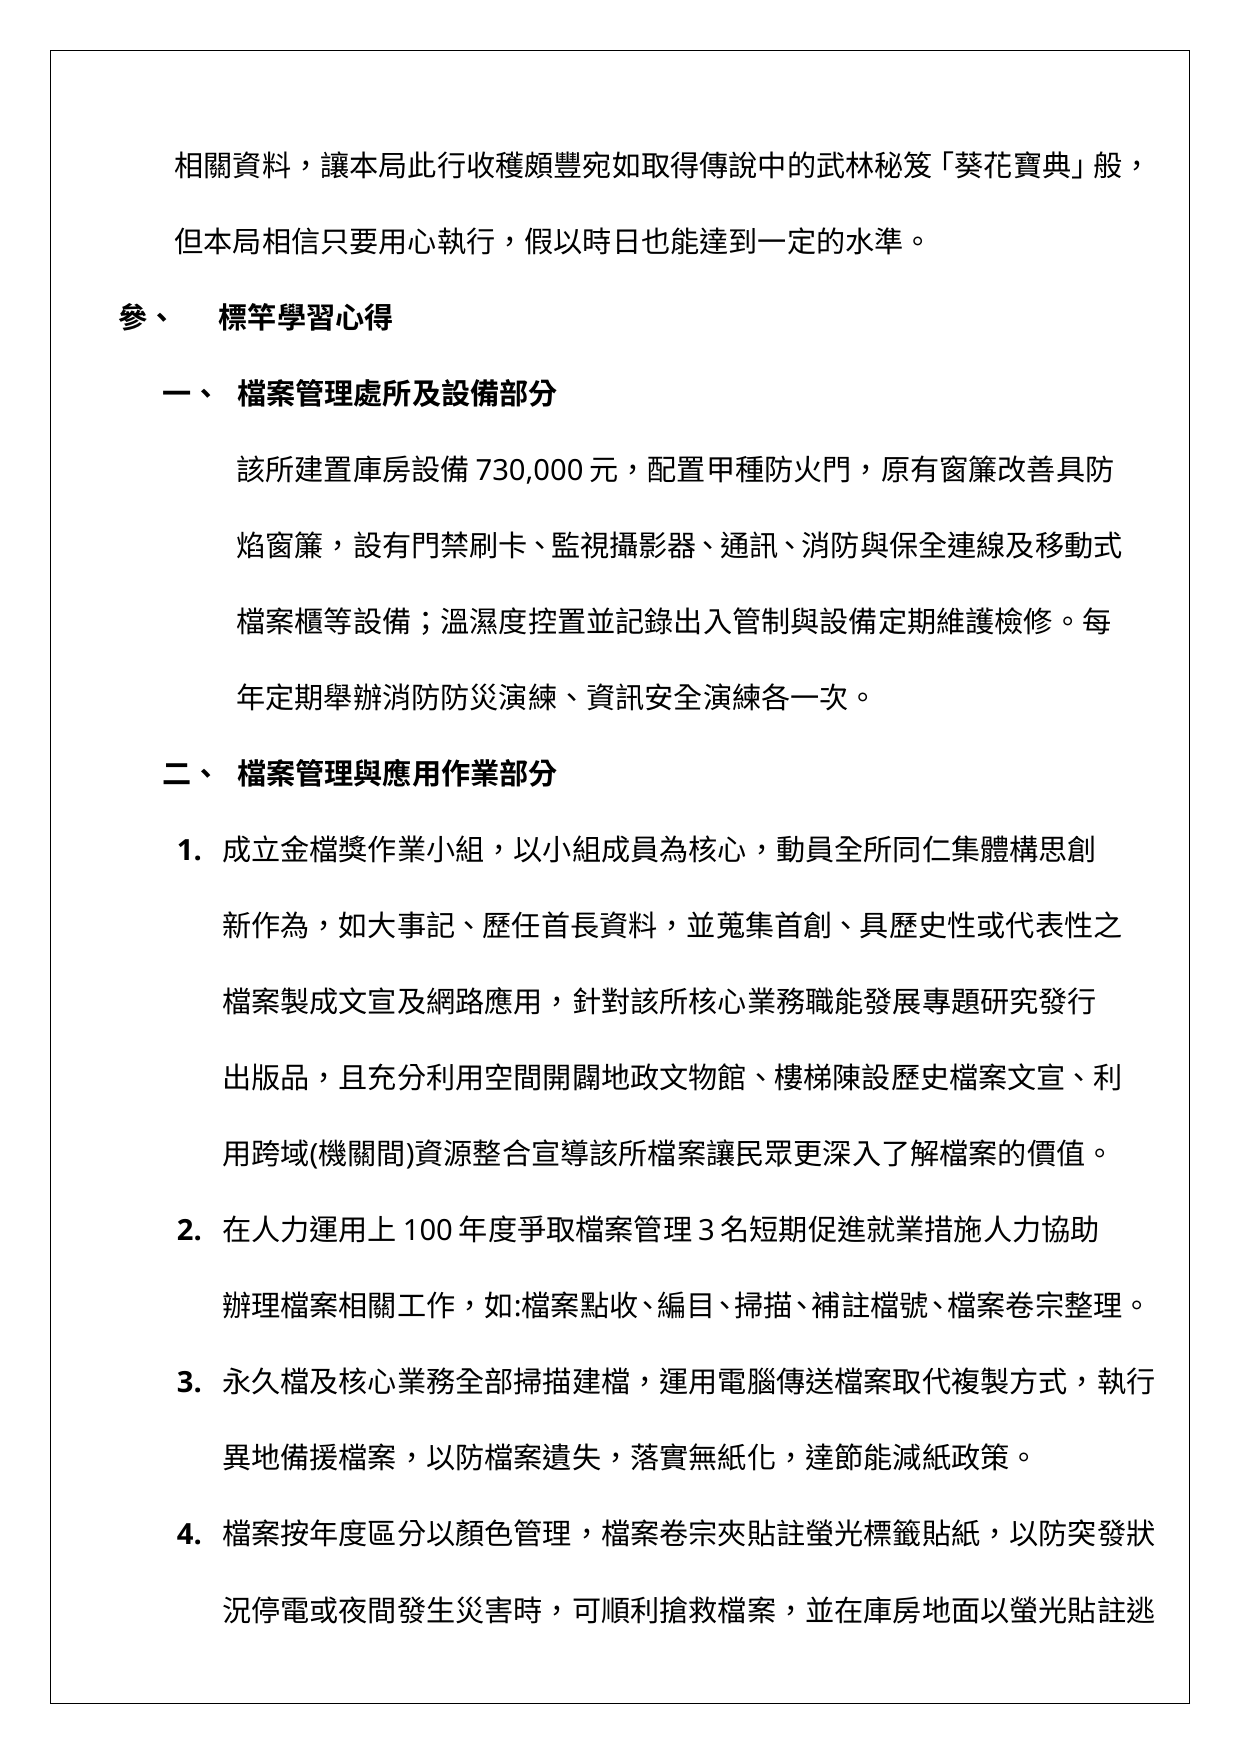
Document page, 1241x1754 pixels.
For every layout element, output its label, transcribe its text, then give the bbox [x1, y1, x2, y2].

list 檔案管理處所及設備部分 [162, 353, 1122, 429]
list 檔案按年度區分以顏色管理，檔案卷宗夾貼註螢光標籤貼紙，以防突發狀況停電或夜間發生災害時，可順利搶救檔案，並在庫房地面以螢光貼註逃 [177, 1494, 1157, 1646]
list 檔案管理與應用作業部分 [162, 734, 1157, 810]
list 永久檔及核心業務全部掃描建檔，運用電腦傳送檔案取代複製方式，執行異地備援檔案，以防檔案遺失，落實無紙化，達節能減紙政策。 [177, 1342, 1157, 1494]
list 成立金檔獎作業小組，以小組成員為核心，動員全所同仁集體構思創新作為，如大事記、歷任首長資料，並蒐集首創、具歷史性或代表性之檔案製成文宣及網路應用，針對該所核心業務職能發展專題研究發行出版品，且充分利用空間開闢地政文物館、樓梯陳設歷史檔案文宣、利用跨域(機關間)資源整合宣導該所檔案讓民眾更深入了解檔案的價值。 [177, 810, 1122, 1190]
list 在人力運用上100年度爭取檔案管理3名短期促進就業措施人力協助辦理檔案相關工作，如:檔案點收、編目、掃描、補註檔號、檔案卷宗整理。 [177, 1190, 1122, 1342]
text 該所建置庫房設備730,000元，配置甲種防火門，原有窗簾改善具防焰窗簾，設有門禁刷卡、監視攝影器、通訊、消防與保全連線及移動式檔案櫃等設備；溫濕度控置並記錄出入管制與設備定期維護檢修。每年定期舉辦消防防災演練、資訊安全演練各一次。 [236, 429, 1122, 734]
text 本局於104年11月19日由代理科長洪文圳帶領（專責小組成員5人）前往彰化地政事務所（第10屆金檔獎）參訪，學習過程中承蒙彰化地政事務所秘書、檔案管理人員葉輝群先生熱心引導，實地參觀檔案庫房設備、安全防護及環境控制設備，並不吝提供卷夾整理、檔案保管及應用宣導等相關資料，讓本局此行收穫頗豐宛如取得傳說中的武林秘笈「葵花寶典」般，但本局相信只要用心執行，假以時日也能達到一定的水準。 [174, 125, 1122, 277]
list 標竿學習心得 [118, 277, 1122, 353]
